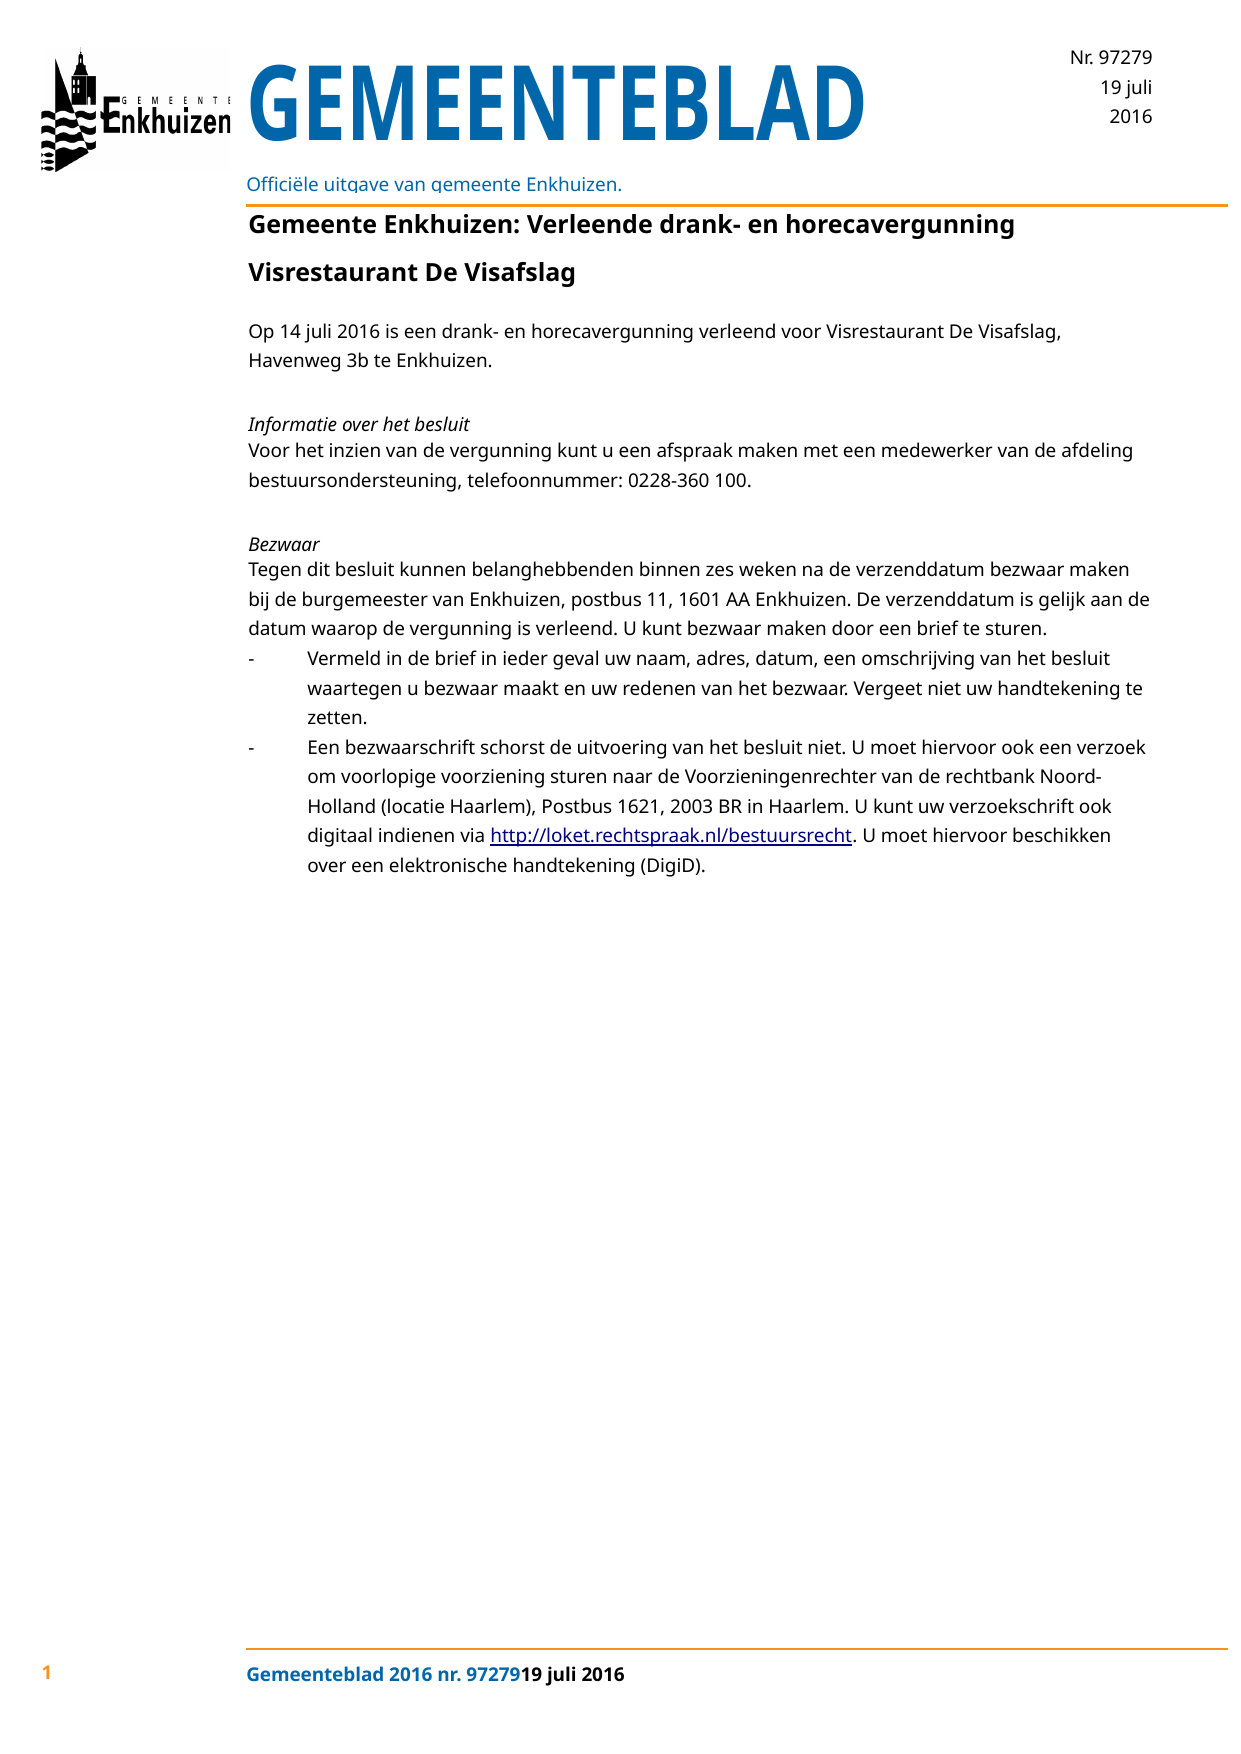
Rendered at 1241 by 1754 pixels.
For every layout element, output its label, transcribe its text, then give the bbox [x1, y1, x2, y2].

text Op 14 juli 2016 is een drank- en horecavergunning verleend voor Visrestaurant De Visafslag, Havenweg 3b te Enkhuizen. [248, 318, 1152, 373]
text Informatie over het besluit [248, 411, 1152, 437]
picture [41, 47, 231, 172]
list Vermeld in de brief in ieder geval uw naam, adres, datum, een omschrijving van het besluit waartegen u bezwaar maakt en uw redenen van het bezwaar. Vergeet niet uw handtekening te zetten. [248, 645, 1152, 730]
text Gemeente Enkhuizen: Verleende drank- en horecavergunning Visrestaurant De Visafslag [248, 207, 1152, 288]
text Bezwaar [248, 531, 1152, 556]
list Een bezwaarschrift schorst de uitvoering van het besluit niet. U moet hiervoor ook een verzoek om voorlopige voorziening sturen naar de Voorzieningenrechter van de rechtbank Noord-Holland (locatie Haarlem), Postbus 1621, 2003 BR in Haarlem. U kunt uw verzoekschrift ook digitaal indienen via http://loket.rechtspraak.nl/bestuursrecht. U moet hiervoor beschikken over een elektronische handtekening (DigiD). [248, 734, 1152, 878]
text Voor het inzien van de vergunning kunt u een afspraak maken met een medewerker van de afdeling bestuursondersteuning, telefoonnummer: 0228-360 100. [248, 437, 1152, 492]
text Tegen dit besluit kunnen belanghebbenden binnen zes weken na de verzenddatum bezwaar maken bij de burgemeester van Enkhuizen, postbus 11, 1601 AA Enkhuizen. De verzenddatum is gelijk aan de datum waarop de vergunning is verleend. U kunt bezwaar maken door een brief te sturen. [248, 556, 1152, 641]
